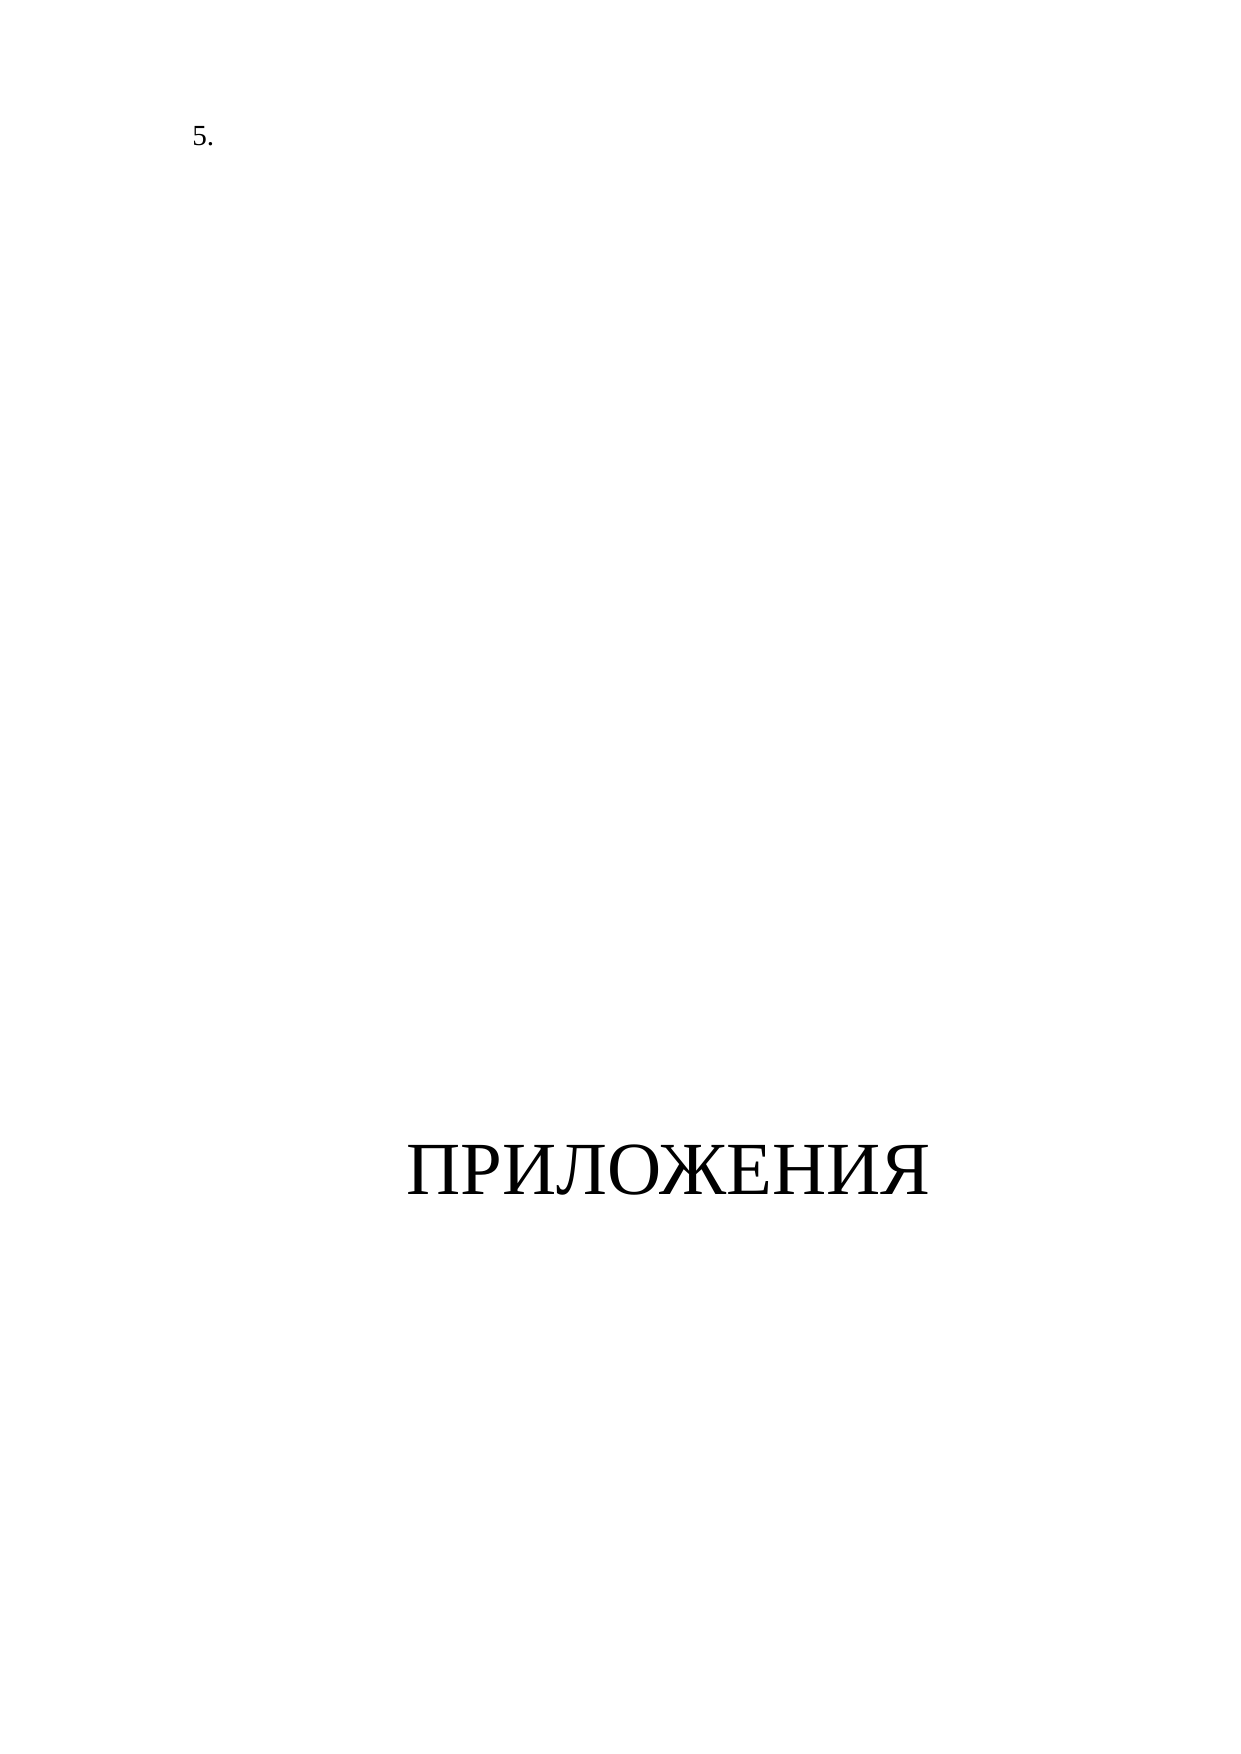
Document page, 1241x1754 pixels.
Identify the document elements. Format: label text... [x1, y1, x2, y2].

text ПРИЛОЖЕНИЯ [156, 1124, 1181, 1211]
